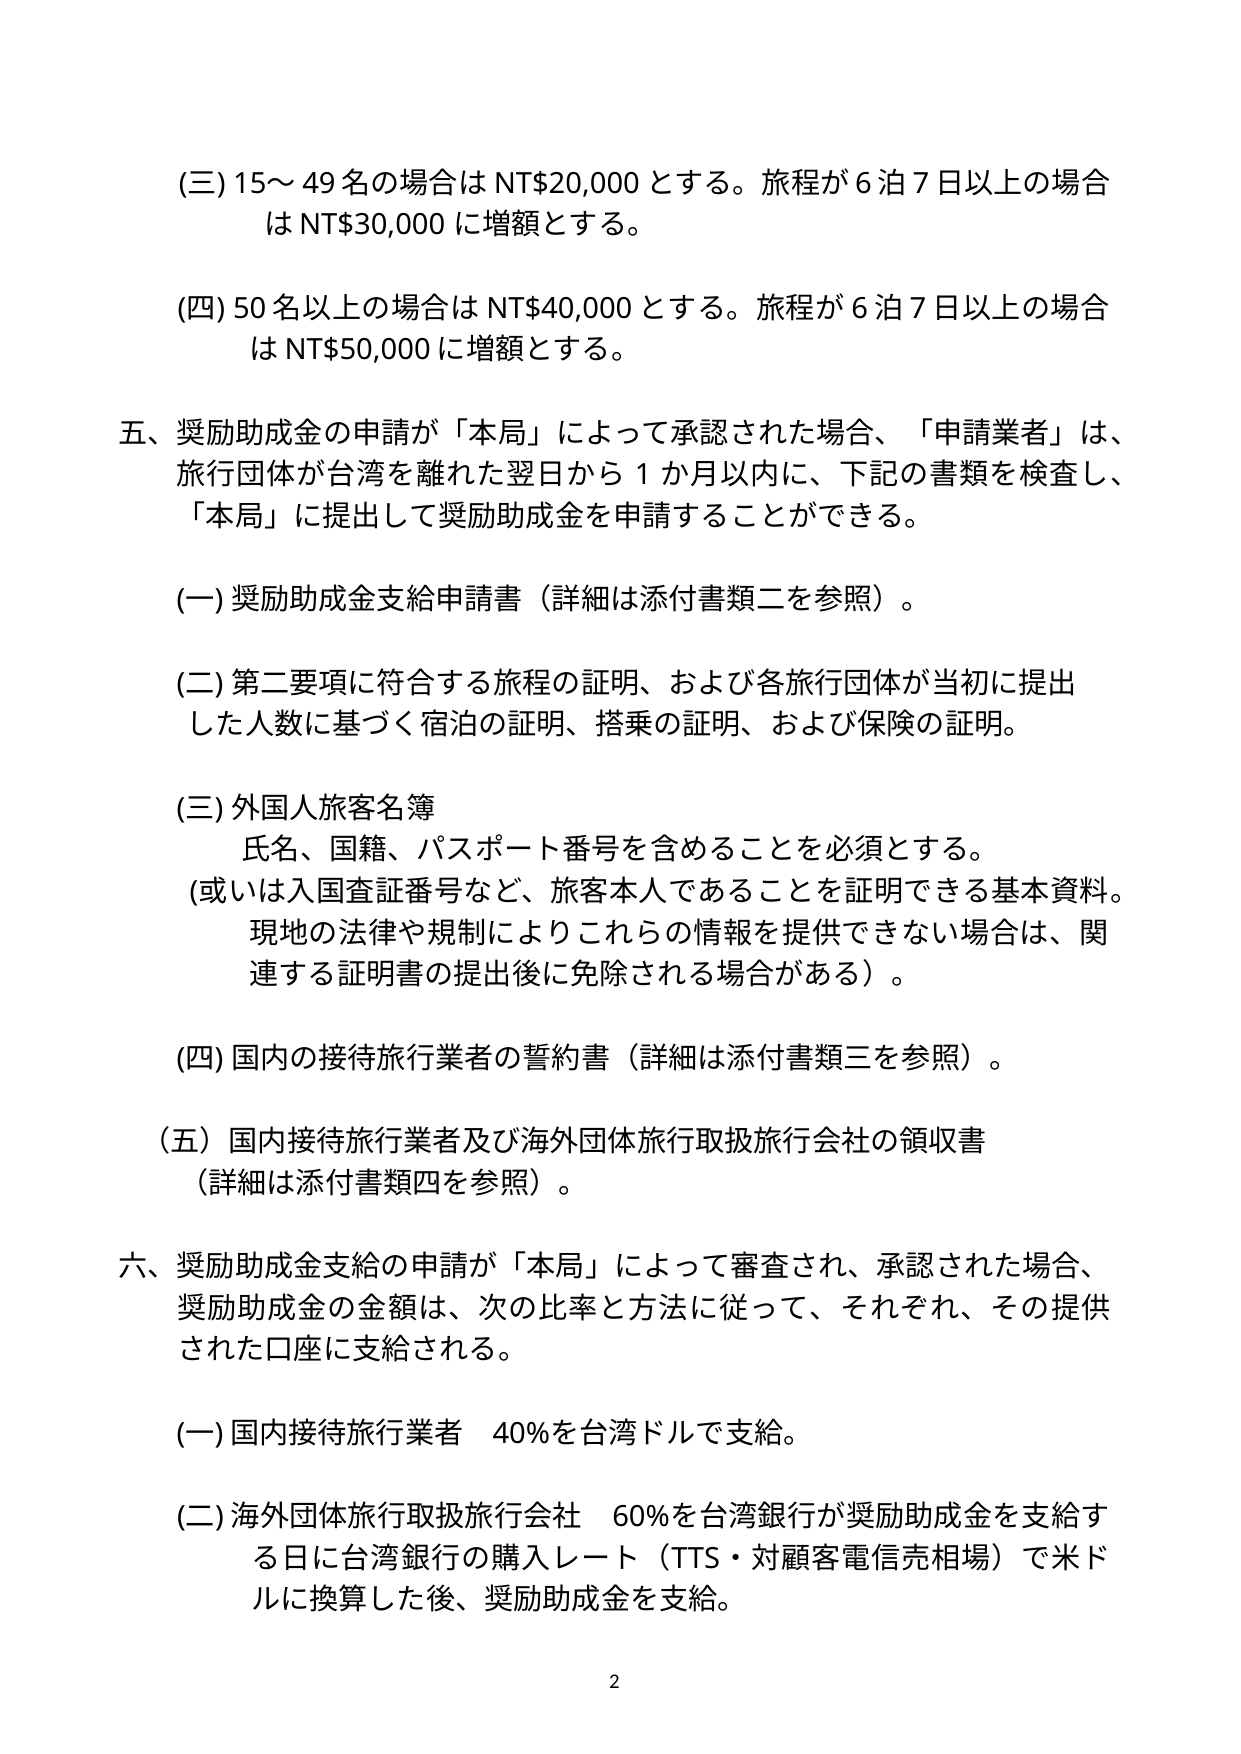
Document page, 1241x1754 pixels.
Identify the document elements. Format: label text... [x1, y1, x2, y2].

text 五、奨励助成金の申請が「本局」によって承認された場合、「申請業者」は、旅行団体が台湾を離れた翌日から 1 か月以内に、下記の書類を検査し、「本局」に提出して奨励助成金を申請することができる。 [118, 410, 1110, 535]
text 六、奨励助成金支給の申請が「本局」によって審査され、承認された場合、奨励助成金の金額は、次の比率と方法に従って、それぞれ、その提供された口座に支給される。 [118, 1243, 1110, 1368]
text (三) 外国人旅客名簿 [118, 785, 1110, 826]
text (二) 第二要項に符合する旅程の証明、および各旅行団体が当初に提出 [118, 660, 1110, 701]
text (一) 国内接待旅行業者 40%を台湾ドルで支給。 [118, 1410, 1110, 1451]
text （五）国内接待旅行業者及び海外団体旅行取扱旅行会社の領収書 [118, 1118, 1110, 1160]
text (二) 海外団体旅行取扱旅行会社 60%を台湾銀行が奨励助成金を支給する日に台湾銀行の購入レート（TTS・対顧客電信売相場）で米ドルに換算した後、奨励助成金を支給。 [118, 1493, 1110, 1618]
text 氏名、国籍、パスポート番号を含めることを必須とする。 [118, 826, 1110, 868]
text (一) 奨励助成金支給申請書（詳細は添付書類二を参照）。 [118, 576, 1110, 618]
text (或いは入国査証番号など、旅客本人であることを証明できる基本資料。現地の法律や規制によりこれらの情報を提供できない場合は、関連する証明書の提出後に免除される場合がある）。 [118, 868, 1110, 993]
text (三) 15～ 49名の場合は NT$20,000とする。旅程が6泊7日以上の場合はNT$30,000 に増額とする。 [118, 160, 1110, 243]
text した人数に基づく宿泊の証明、搭乗の証明、および保険の証明。 [118, 701, 1110, 743]
text (四) 50名以上の場合はNT$40,000とする。旅程が6泊7日以上の場合はNT$50,000に増額とする。 [118, 285, 1110, 368]
text (四) 国内の接待旅行業者の誓約書（詳細は添付書類三を参照）。 [118, 1035, 1110, 1076]
text （詳細は添付書類四を参照）。 [118, 1160, 1110, 1201]
